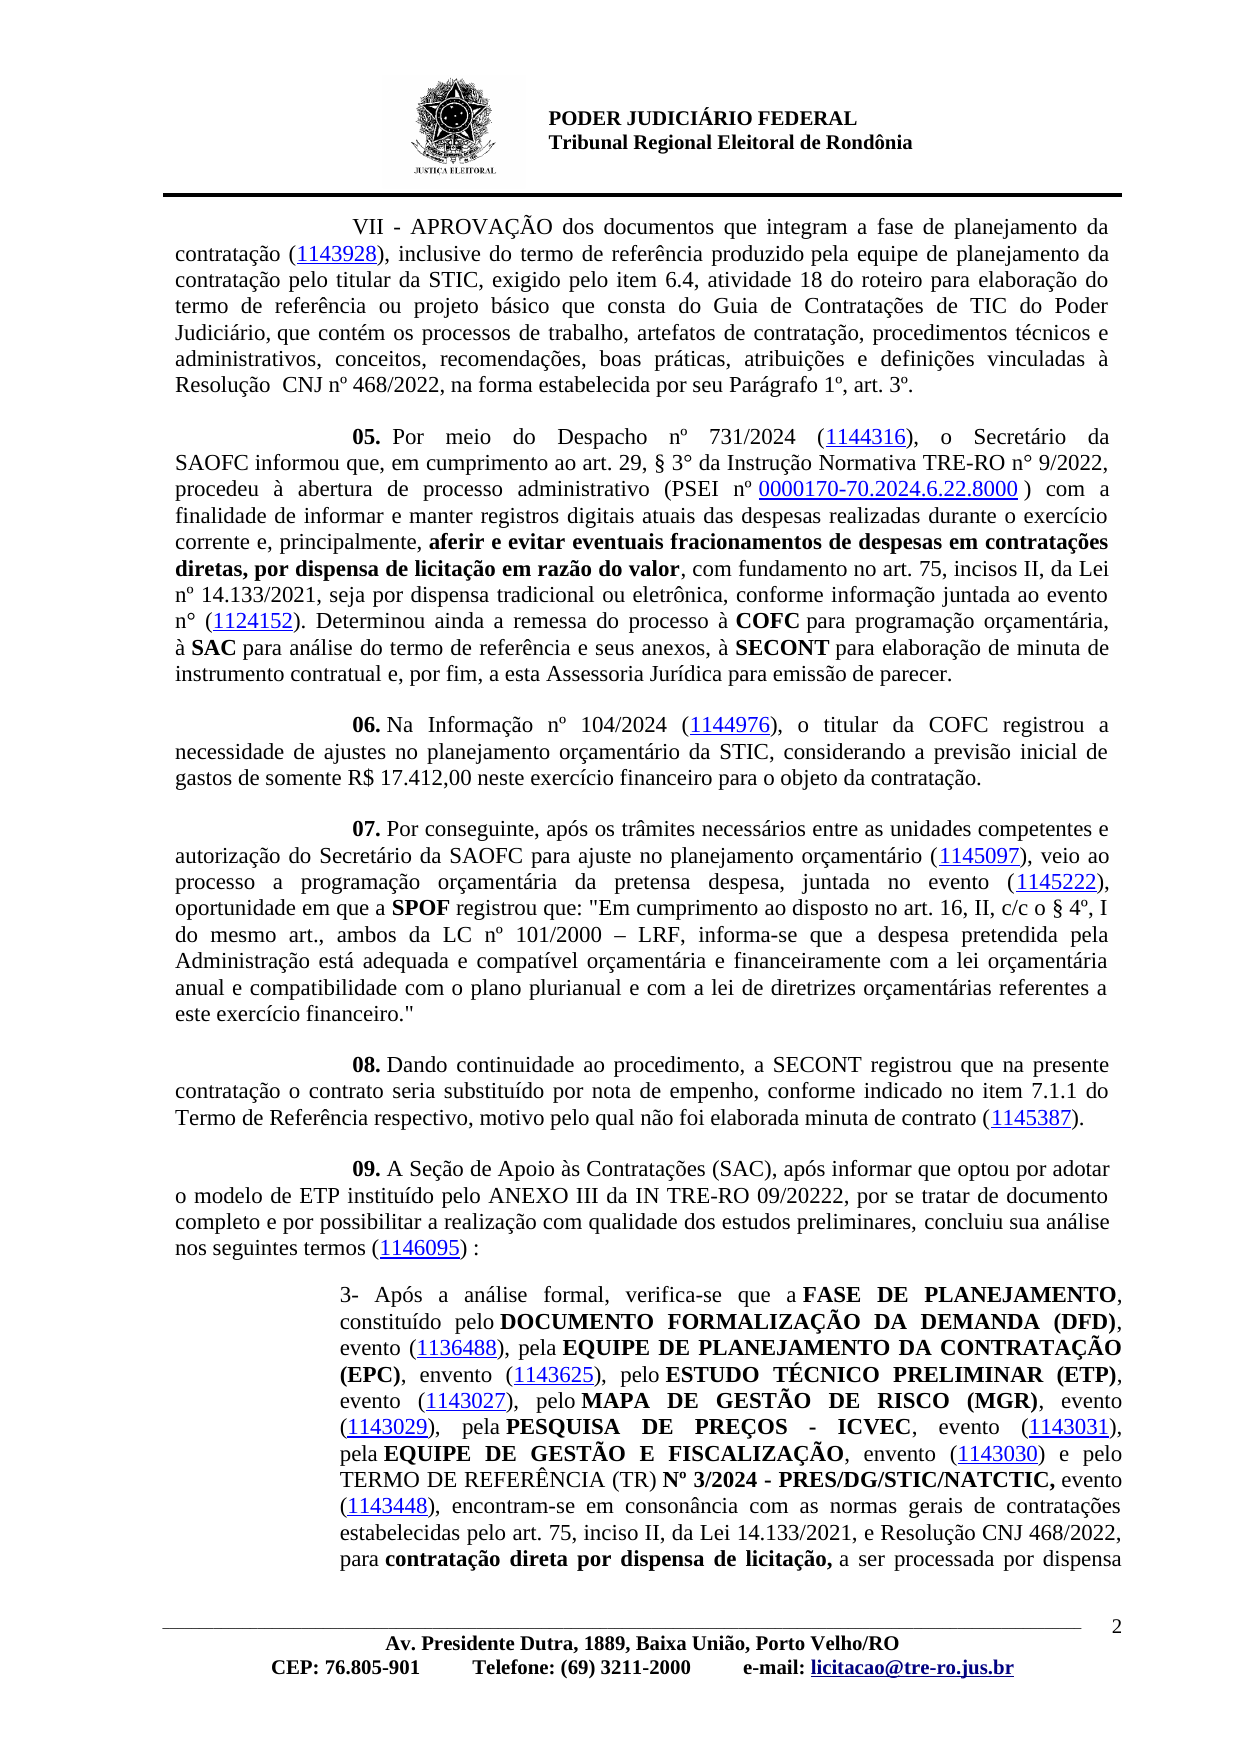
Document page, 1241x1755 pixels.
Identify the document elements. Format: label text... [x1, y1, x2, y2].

text 09. A Seção de Apoio às Contratações (SAC), após informar que optou por adotar o modelo de ETP instituído pelo ANEXO III da IN TRE-RO 09/20222, por se tratar de documento completo e por possibilitar a realização com qualidade dos estudos preliminares, concluiu sua análise nos seguintes termos (1146095) : [175, 1155, 1110, 1261]
text 3- Após a análise formal, verifica-se que a FASE DE PLANEJAMENTO, constituído pelo DOCUMENTO FORMALIZAÇÃO DA DEMANDA (DFD), evento (1136488), pela EQUIPE DE PLANEJAMENTO DA CONTRATAÇÃO (EPC), envento (1143625), pelo ESTUDO TÉCNICO PRELIMINAR (ETP), evento (1143027), pelo MAPA DE GESTÃO DE RISCO (MGR), evento (1143029), pela PESQUISA DE PREÇOS - ICVEC, evento (1143031), pela EQUIPE DE GESTÃO E FISCALIZAÇÃO, envento (1143030) e pelo TERMO DE REFERÊNCIA (TR) Nº 3/2024 - PRES/DG/STIC/NATCTIC, evento (1143448), encontram-se em consonância com as normas gerais de contratações estabelecidas pelo art. 75, inciso II, da Lei 14.133/2021, e Resolução CNJ 468/2022, para contratação direta por dispensa de licitação, a ser processada por dispensa [339, 1282, 1122, 1571]
text 08. Dando continuidade ao procedimento, a SECONT registrou que na presente contratação o contrato seria substituído por nota de empenho, conforme indicado no item 7.1.1 do Termo de Referência respectivo, motivo pelo qual não foi elaborada minuta de contrato (1145387). [175, 1051, 1110, 1130]
text VII - APROVAÇÃO dos documentos que integram a fase de planejamento da contratação (1143928), inclusive do termo de referência produzido pela equipe de planejamento da contratação pelo titular da STIC, exigido pelo item 6.4, atividade 18 do roteiro para elaboração do termo de referência ou projeto básico que consta do Guia de Contratações de TIC do Poder Judiciário, que contém os processos de trabalho, artefatos de contratação, procedimentos técnicos e administrativos, conceitos, recomendações, boas práticas, atribuições e definições vinculadas à Resolução CNJ nº 468/2022, na forma estabelecida por seu Parágrafo 1º, art. 3º. [175, 213, 1110, 398]
text 05. Por meio do Despacho nº 731/2024 (1144316), o Secretário da SAOFC informou que, em cumprimento ao art. 29, § 3° da Instrução Normativa TRE-RO n° 9/2022, procedeu à abertura de processo administrativo (PSEI nº 0000170-70.2024.6.22.8000 ) com a finalidade de informar e manter registros digitais atuais das despesas realizadas durante o exercício corrente e, principalmente, aferir e evitar eventuais fracionamentos de despesas em contratações diretas, por dispensa de licitação em razão do valor, com fundamento no art. 75, incisos II, da Lei nº 14.133/2021, seja por dispensa tradicional ou eletrônica, conforme informação juntada ao evento n° (1124152). Determinou ainda a remessa do processo à COFC para programação orçamentária, à SAC para análise do termo de referência e seus anexos, à SECONT para elaboração de minuta de instrumento contratual e, por fim, a esta Assessoria Jurídica para emissão de parecer. [175, 423, 1110, 686]
text 06. Na Informação nº 104/2024 (1144976), o titular da COFC registrou a necessidade de ajustes no planejamento orçamentário da STIC, considerando a previsão inicial de gastos de somente R$ 17.412,00 neste exercício financeiro para o objeto da contratação. [175, 711, 1110, 790]
text 07. Por conseguinte, após os trâmites necessários entre as unidades competentes e autorização do Secretário da SAOFC para ajuste no planejamento orçamentário (1145097), veio ao processo a programação orçamentária da pretensa despesa, juntada no evento (1145222), oportunidade em que a SPOF registrou que: "Em cumprimento ao disposto no art. 16, II, c/c o § 4º, I do mesmo art., ambos da LC nº 101/2000 – LRF, informa-se que a despesa pretendida pela Administração está adequada e compatível orçamentária e financeiramente com a lei orçamentária anual e compatibilidade com o plano plurianual e com a lei de diretrizes orçamentárias referentes a este exercício financeiro." [175, 815, 1110, 1026]
